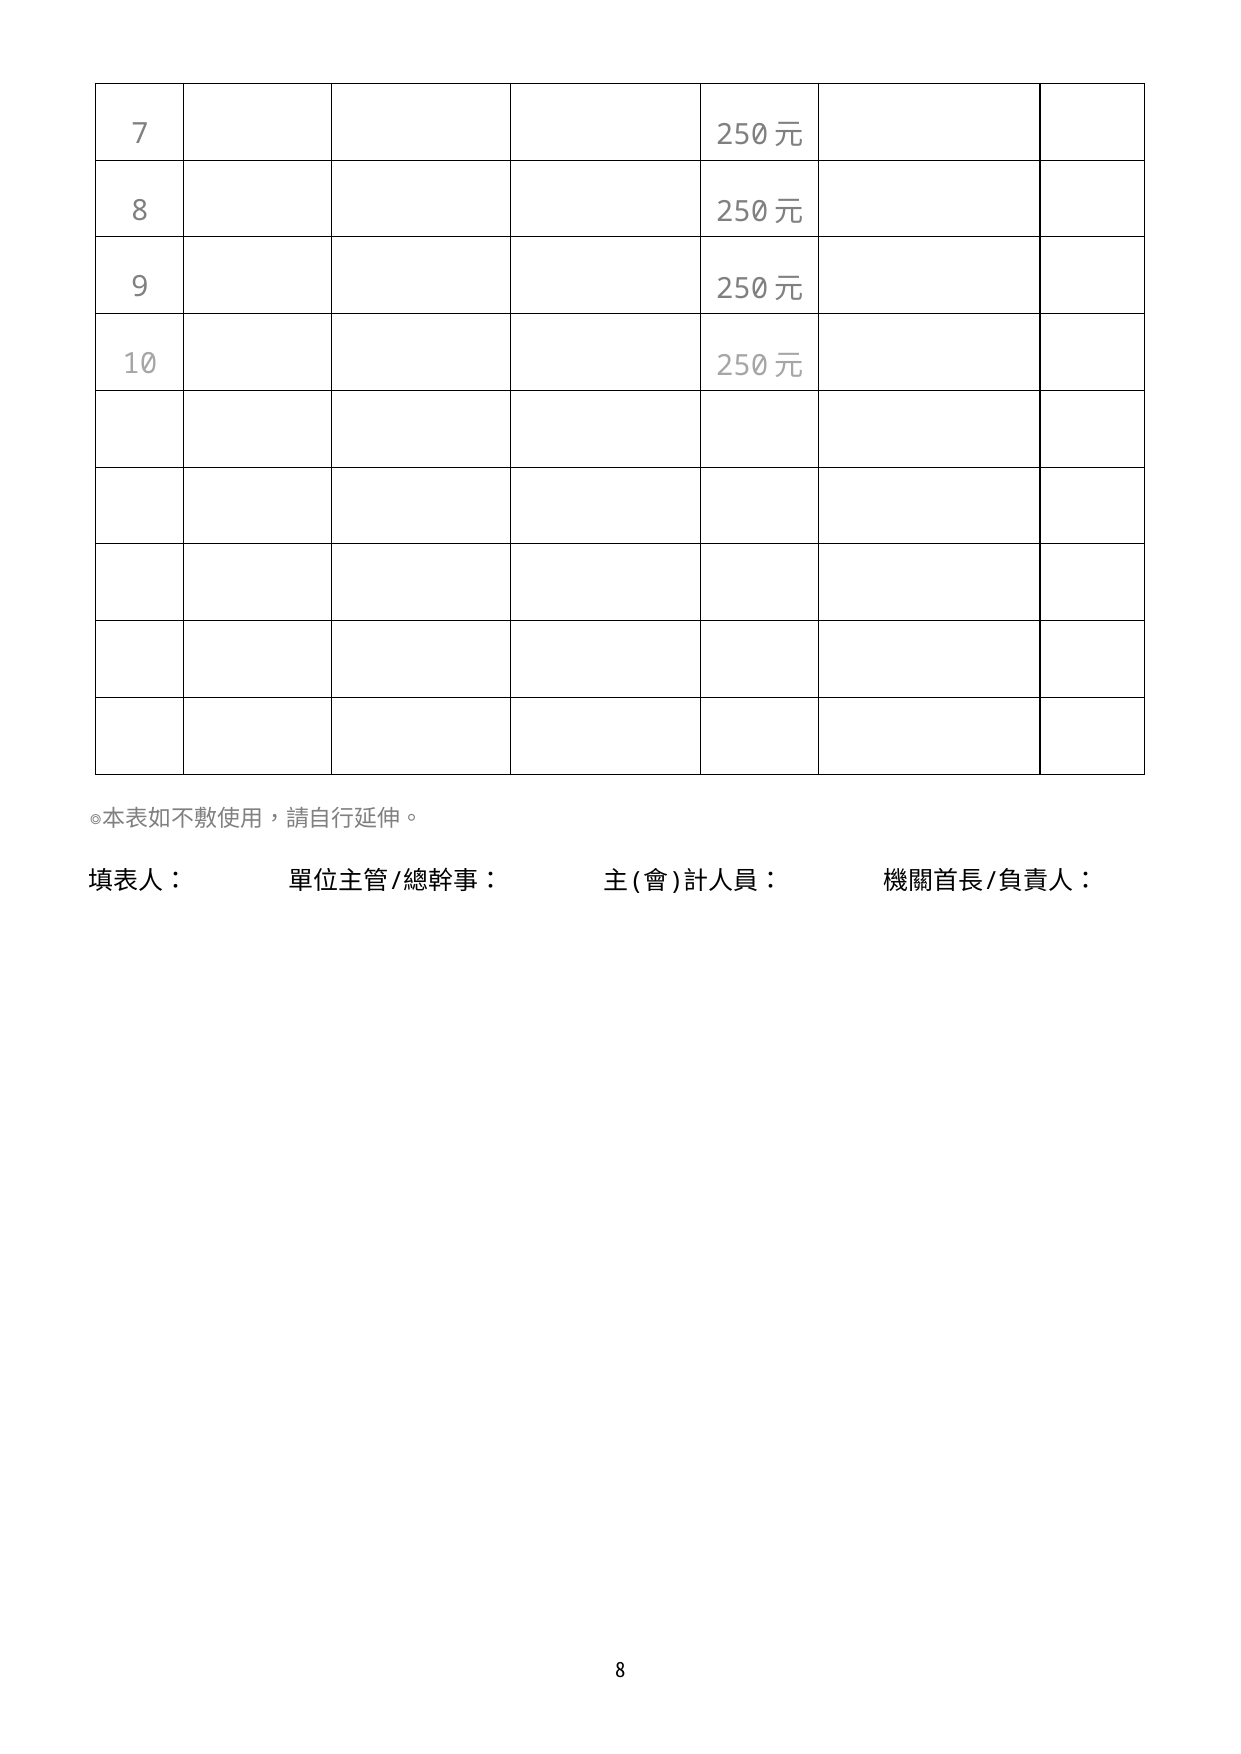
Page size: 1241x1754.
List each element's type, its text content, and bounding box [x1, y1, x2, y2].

table_cell [96, 621, 183, 697]
table_cell [96, 544, 183, 620]
table_cell [332, 237, 510, 313]
table_cell [332, 84, 510, 159]
table_cell 10 [96, 314, 183, 390]
table_cell [332, 621, 510, 697]
table_cell [1041, 468, 1144, 543]
table_cell [1041, 161, 1144, 236]
table_cell [701, 468, 818, 543]
table_cell [511, 314, 700, 390]
table_cell [184, 314, 331, 390]
table_cell [819, 237, 1039, 313]
table_cell [1041, 237, 1144, 313]
table_cell [184, 237, 331, 313]
table_cell [819, 621, 1039, 697]
table_cell [332, 468, 510, 543]
table_cell [184, 391, 331, 467]
table_cell [819, 84, 1039, 159]
table_cell [701, 621, 818, 697]
table_cell [96, 468, 183, 543]
text ◎本表如不敷使用，請自行延伸。 [89, 775, 1152, 837]
table_cell [701, 698, 818, 774]
table_cell [1041, 314, 1144, 390]
table_cell [1041, 698, 1144, 774]
table_cell [184, 544, 331, 620]
table_cell [1041, 544, 1144, 620]
table_cell 250元 [701, 314, 818, 390]
table_cell [819, 161, 1039, 236]
table_cell [184, 621, 331, 697]
table_cell 8 [96, 161, 183, 236]
table_cell 250元 [701, 161, 818, 236]
table_cell [184, 84, 331, 159]
table_cell [819, 544, 1039, 620]
table_cell [1041, 621, 1144, 697]
table_cell [511, 237, 700, 313]
table_cell [511, 161, 700, 236]
table_cell 250元 [701, 237, 818, 313]
table_cell [701, 544, 818, 620]
table_cell [1041, 391, 1144, 467]
table_cell [96, 698, 183, 774]
table_cell [819, 468, 1039, 543]
table_cell [701, 391, 818, 467]
table_cell [184, 468, 331, 543]
table_cell [96, 391, 183, 467]
text 填表人： 單位主管/總幹事： 主(會)計人員： 機關首長/負責人： [89, 837, 1152, 900]
table_cell 9 [96, 237, 183, 313]
table_cell [511, 621, 700, 697]
table_cell [332, 698, 510, 774]
table_cell [184, 698, 331, 774]
table_cell [511, 84, 700, 159]
table_cell [1041, 84, 1144, 159]
table_cell [332, 391, 510, 467]
table_cell [819, 314, 1039, 390]
table_cell 250元 [701, 84, 818, 159]
table_cell [332, 161, 510, 236]
table_cell 7 [96, 84, 183, 159]
table_cell [511, 391, 700, 467]
table_cell [819, 391, 1039, 467]
table_cell [511, 544, 700, 620]
table_cell [332, 544, 510, 620]
table_cell [511, 468, 700, 543]
table_cell [184, 161, 331, 236]
table_cell [819, 698, 1039, 774]
table_cell [332, 314, 510, 390]
table_cell [511, 698, 700, 774]
